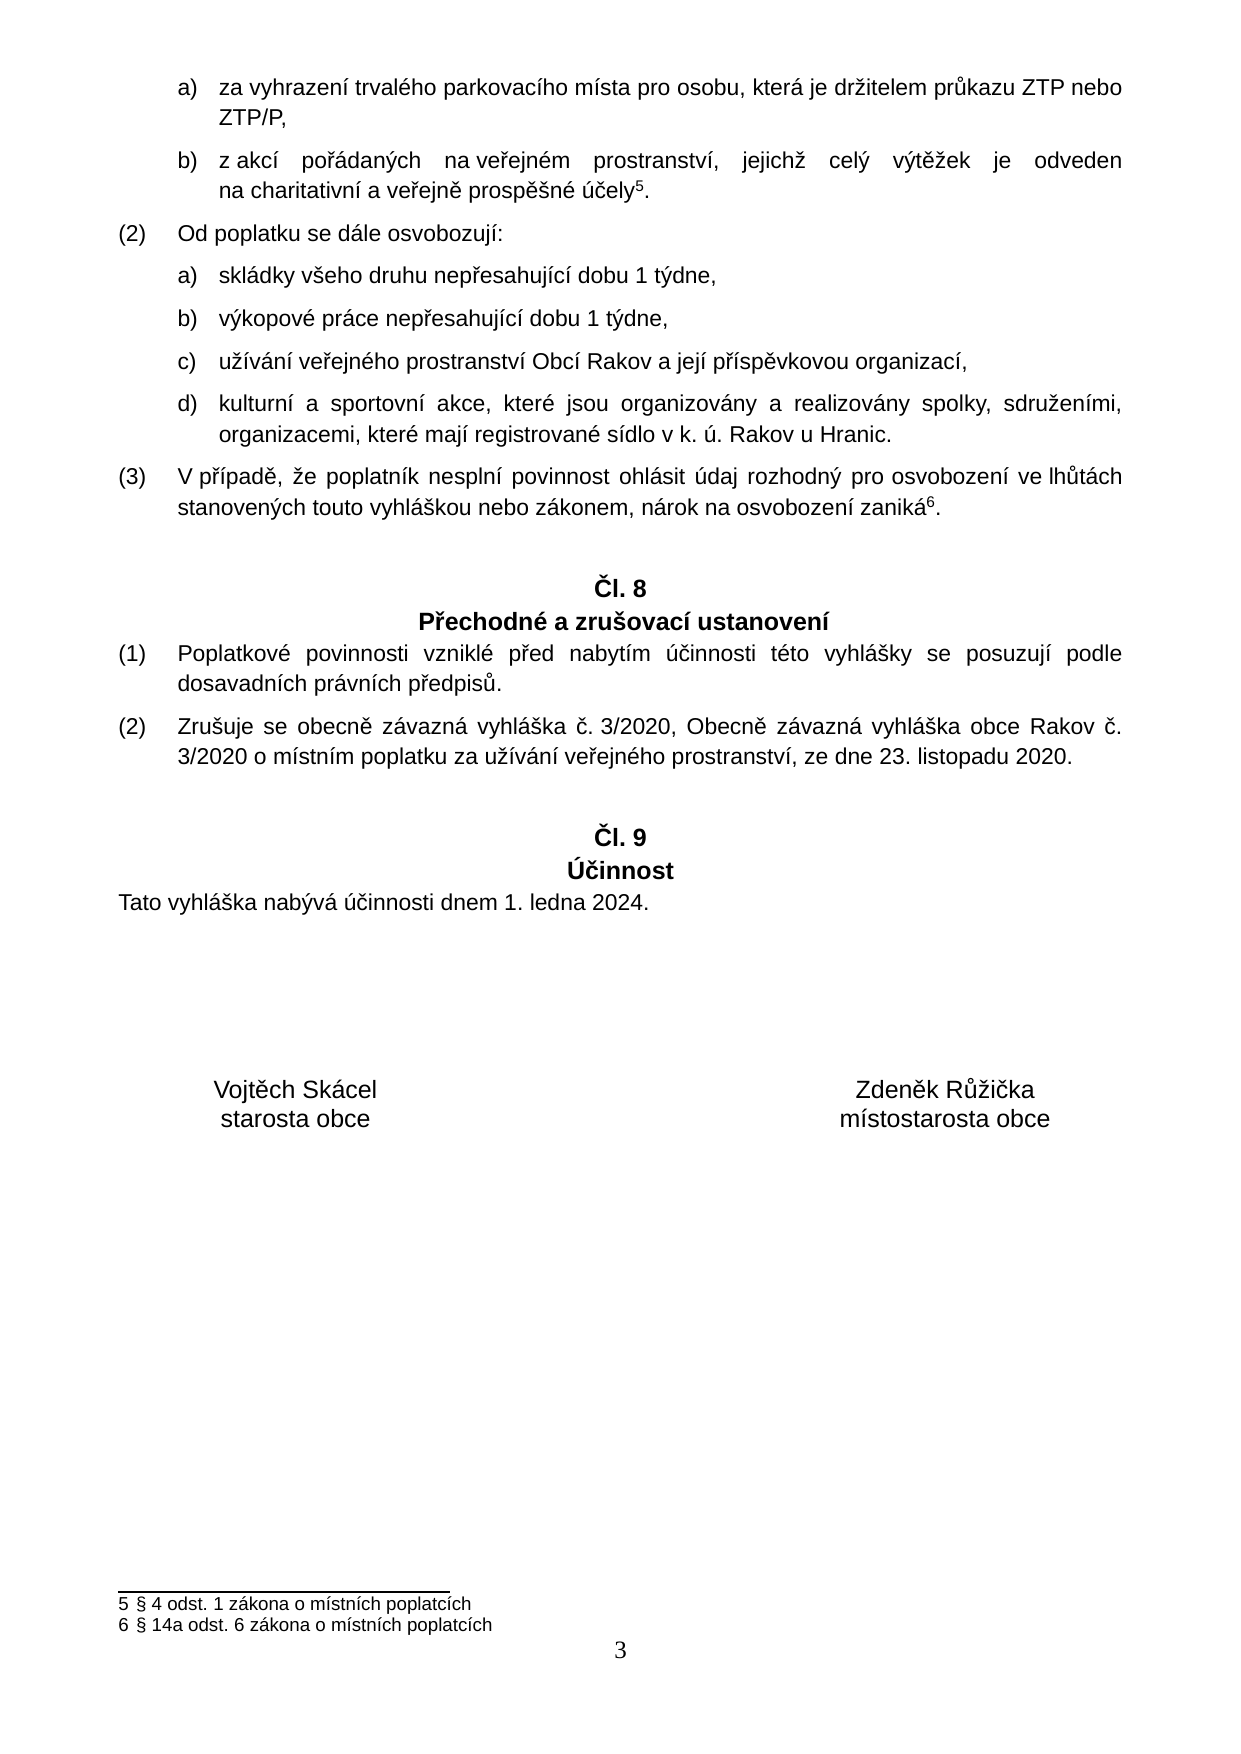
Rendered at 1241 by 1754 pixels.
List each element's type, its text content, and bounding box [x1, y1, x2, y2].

text Vojtěch Skácel Zdeněk Růžička [118, 1075, 1122, 1103]
text starosta obce místostarosta obce [118, 1103, 1122, 1132]
subtitle Čl. 9 Účinnost [118, 823, 1122, 885]
list užívání veřejného prostranství Obcí Rakov a její příspěvkovou organizací, [177, 348, 1122, 374]
list výkopové práce nepřesahující dobu 1 týdne, [177, 305, 1122, 331]
list za vyhrazení trvalého parkovacího místa pro osobu, která je držitelem průkazu ZTP nebo ZTP/P, [177, 74, 1122, 130]
list Od poplatku se dále osvobozují: [118, 219, 1122, 246]
list skládky všeho druhu nepřesahující dobu 1 týdne, [177, 262, 1122, 289]
list Poplatkové povinnosti vzniklé před nabytím účinnosti této vyhlášky se posuzují podle dosavadních právních předpisů. [118, 640, 1122, 696]
list V případě, že poplatník nesplní povinnost ohlásit údaj rozhodný pro osvobození ve lhůtách stanovených touto vyhláškou nebo zákonem, nárok na osvobození zaniká. [118, 463, 1122, 520]
list § 14a odst. 6 zákona o místních poplatcích [118, 1614, 1122, 1635]
list Zrušuje se obecně závazná vyhláška č. 3/2020, Obecně závazná vyhláška obce Rakov č. 3/2020 o místním poplatku za užívání veřejného prostranství, ze dne 23. listopadu 2020. [118, 713, 1122, 769]
list kulturní a sportovní akce, které jsou organizovány a realizovány spolky, sdruženími, organizacemi, které mají registrované sídlo v k. ú. Rakov u Hranic. [177, 390, 1122, 447]
subtitle Čl. 8 Přechodné a zrušovací ustanovení [118, 574, 1122, 636]
text Tato vyhláška nabývá účinnosti dnem 1. ledna 2024. [118, 889, 1122, 916]
list z akcí pořádaných na veřejném prostranství, jejichž celý výtěžek je odveden na charitativní a veřejně prospěšné účely. [177, 147, 1122, 203]
list § 4 odst. 1 zákona o místních poplatcích [118, 1592, 1122, 1614]
